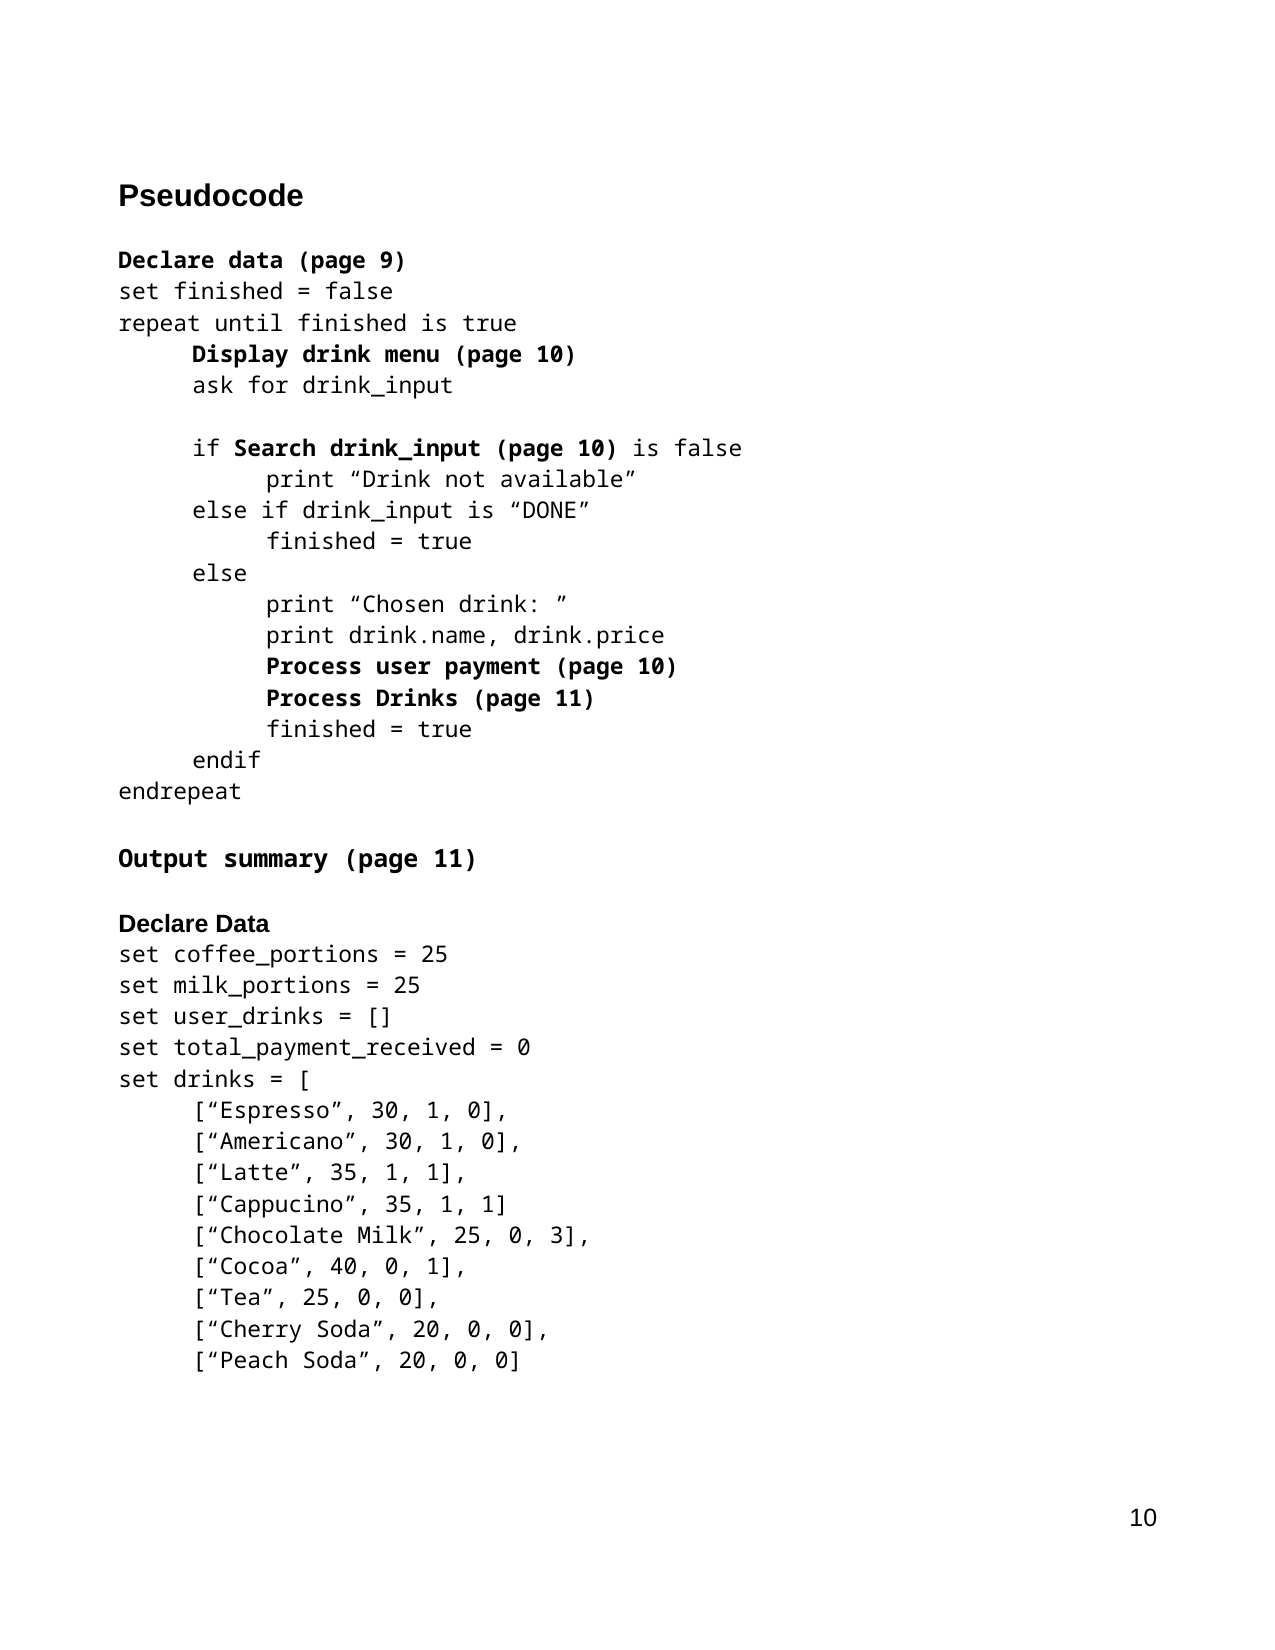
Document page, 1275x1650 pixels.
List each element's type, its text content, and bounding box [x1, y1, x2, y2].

text else [118, 557, 1157, 588]
text [“Latte”, 35, 1, 1], [118, 1156, 1157, 1187]
text Display drink menu (page 10) [118, 338, 1157, 369]
text set drinks = [ [118, 1062, 1157, 1094]
text print “Chosen drink: ” [118, 588, 1157, 619]
text finished = true [118, 713, 1157, 744]
text Process user payment (page 10) [118, 650, 1157, 682]
text Declare Data [118, 909, 1157, 937]
text [“Americano”, 30, 1, 0], [118, 1125, 1157, 1156]
text set user_drinks = [] [118, 1000, 1157, 1031]
text Output summary (page 11) [118, 841, 1157, 875]
text set coffee_portions = 25 [118, 937, 1157, 969]
text repeat until finished is true [118, 307, 1157, 338]
text [“Espresso”, 30, 1, 0], [118, 1094, 1157, 1125]
text Pseudocode [118, 177, 1157, 213]
text endif [118, 744, 1157, 775]
text ask for drink_input [118, 369, 1157, 400]
text if Search drink_input (page 10) is false [118, 432, 1157, 463]
text endrepeat [118, 775, 1157, 807]
text set milk_portions = 25 [118, 969, 1157, 1000]
text [“Cocoa”, 40, 0, 1], [118, 1250, 1157, 1281]
text set finished = false [118, 275, 1157, 307]
text finished = true [118, 525, 1157, 557]
text print drink.name, drink.price [118, 619, 1157, 650]
text else if drink_input is “DONE” [118, 494, 1157, 525]
text Declare data (page 9) [118, 244, 1157, 275]
text [“Chocolate Milk”, 25, 0, 3], [118, 1219, 1157, 1250]
text [“Peach Soda”, 20, 0, 0] [118, 1344, 1157, 1375]
text Process Drinks (page 11) [118, 682, 1157, 713]
text print “Drink not available” [118, 463, 1157, 494]
text [“Tea”, 25, 0, 0], [118, 1281, 1157, 1312]
text [“Cappucino”, 35, 1, 1] [118, 1187, 1157, 1219]
text [“Cherry Soda”, 20, 0, 0], [118, 1312, 1157, 1344]
text set total_payment_received = 0 [118, 1031, 1157, 1062]
